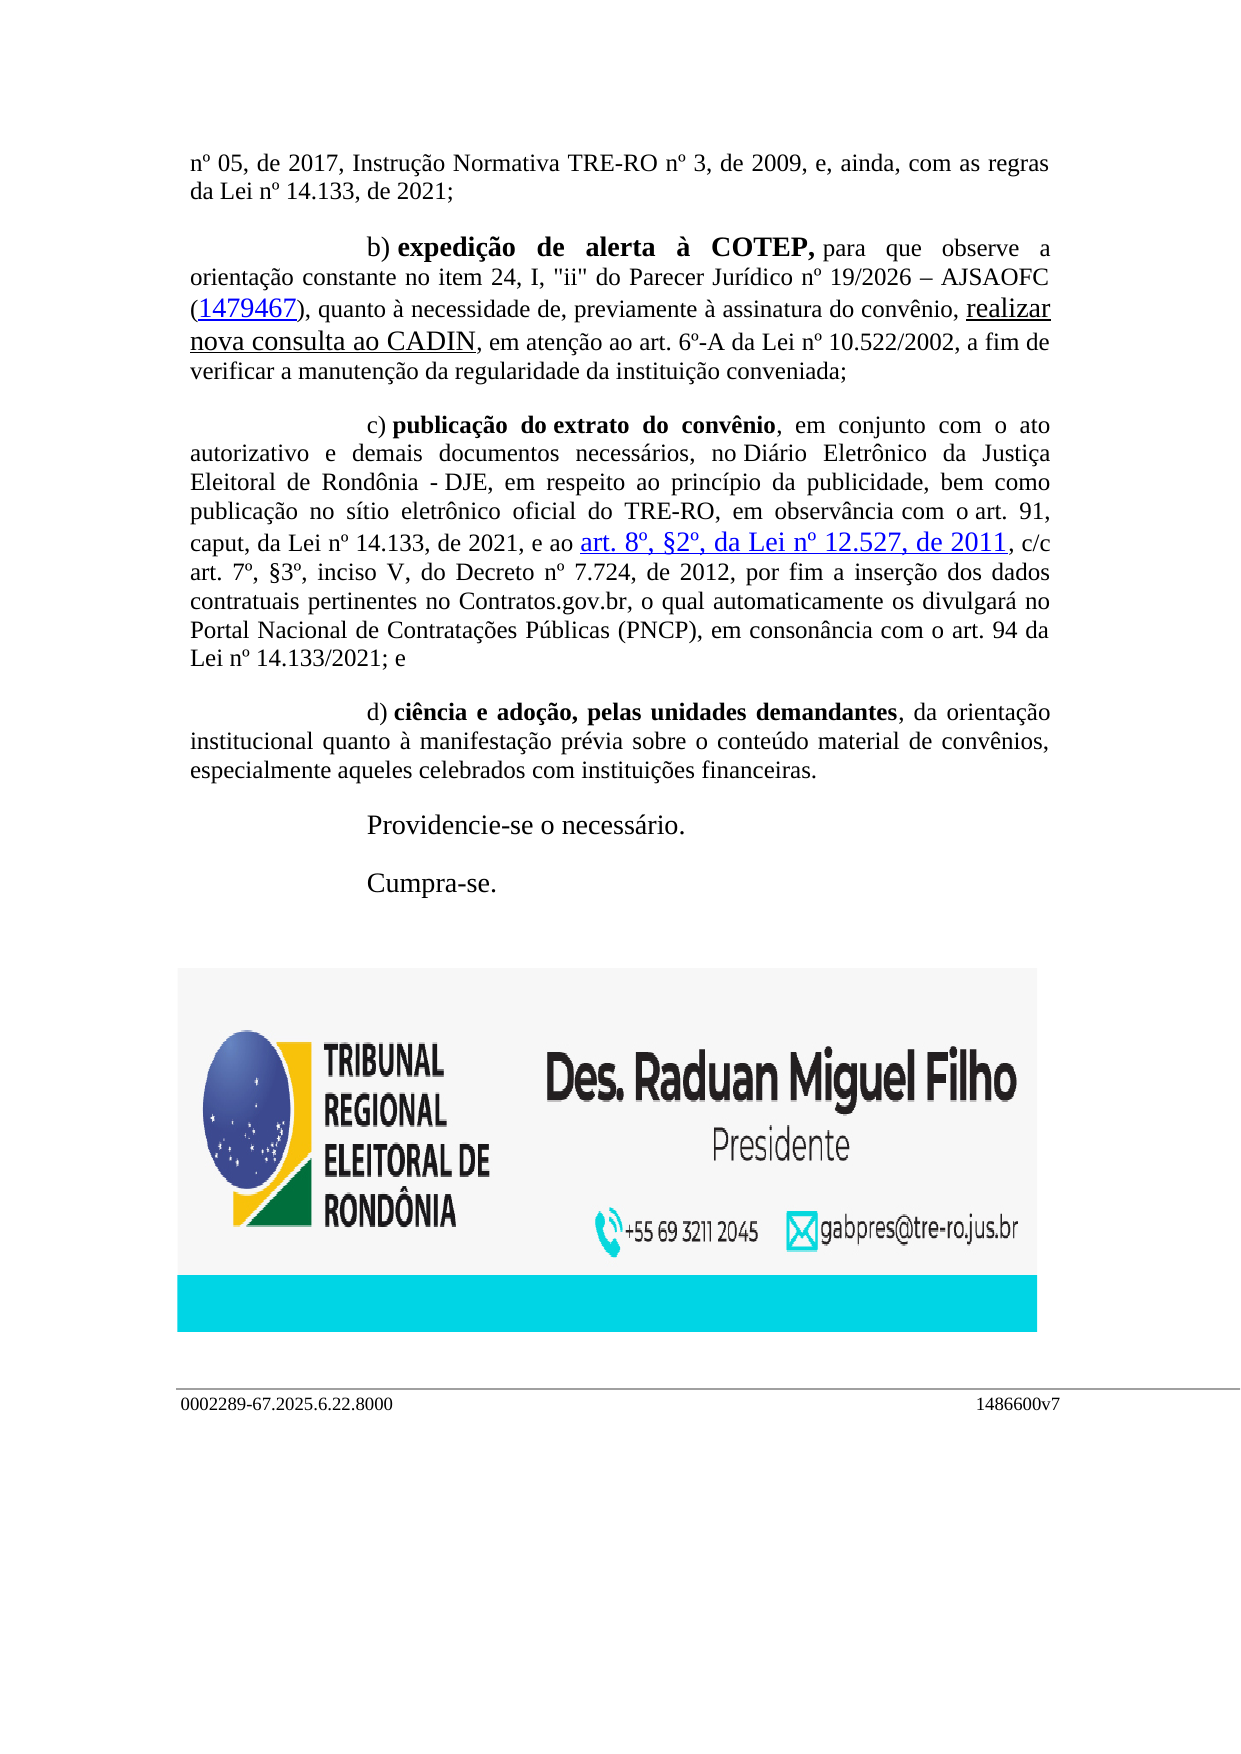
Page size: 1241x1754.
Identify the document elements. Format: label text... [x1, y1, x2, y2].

text d) ciência e adoção, pelas unidades demandantes, da orientação institucional quanto à manifestação prévia sobre o conteúdo material de convênios, especialmente aqueles celebrados com instituições financeiras. [190, 697, 1051, 783]
text Cumpra-se. [190, 866, 1051, 898]
table_header 1486600v7 [620, 1390, 1063, 1417]
table_header 0002289-67.2025.6.22.8000 [177, 1390, 620, 1417]
text nº 05, de 2017, Instrução Normativa TRE-RO nº 3, de 2009, e, ainda, com as regras da Lei nº 14.133, de 2021; [190, 148, 1051, 205]
text Providencie-se o necessário. [190, 808, 1051, 841]
text c) publicação do extrato do convênio, em conjunto com o ato autorizativo e demais documentos necessários, no Diário Eletrônico da Justiça Eleitoral de Rondônia - DJE, em respeito ao princípio da publicidade, bem como publicação no sítio eletrônico oficial do TRE-RO, em observância com o art. 91, caput, da Lei nº 14.133, de 2021, e ao art. 8º, §2º, da Lei nº 12.527, de 2011, c/c art. 7º, §3º, inciso V, do Decreto nº 7.724, de 2012, por fim a inserção dos dados contratuais pertinentes no Contratos.gov.br, o qual automaticamente os divulgará no Portal Nacional de Contratações Públicas (PNCP), em consonância com o art. 94 da Lei nº 14.133/2021; e [190, 410, 1051, 672]
text b) expedição de alerta à COTEP, para que observe a orientação constante no item 24, I, "ii" do Parecer Jurídico nº 19/2026 – AJSAOFC (1479467), quanto à necessidade de, previamente à assinatura do convênio, realizar nova consulta ao CADIN, em atenção ao art. 6º-A da Lei nº 10.522/2002, a fim de verificar a manutenção da regularidade da instituição conveniada; [190, 230, 1051, 385]
